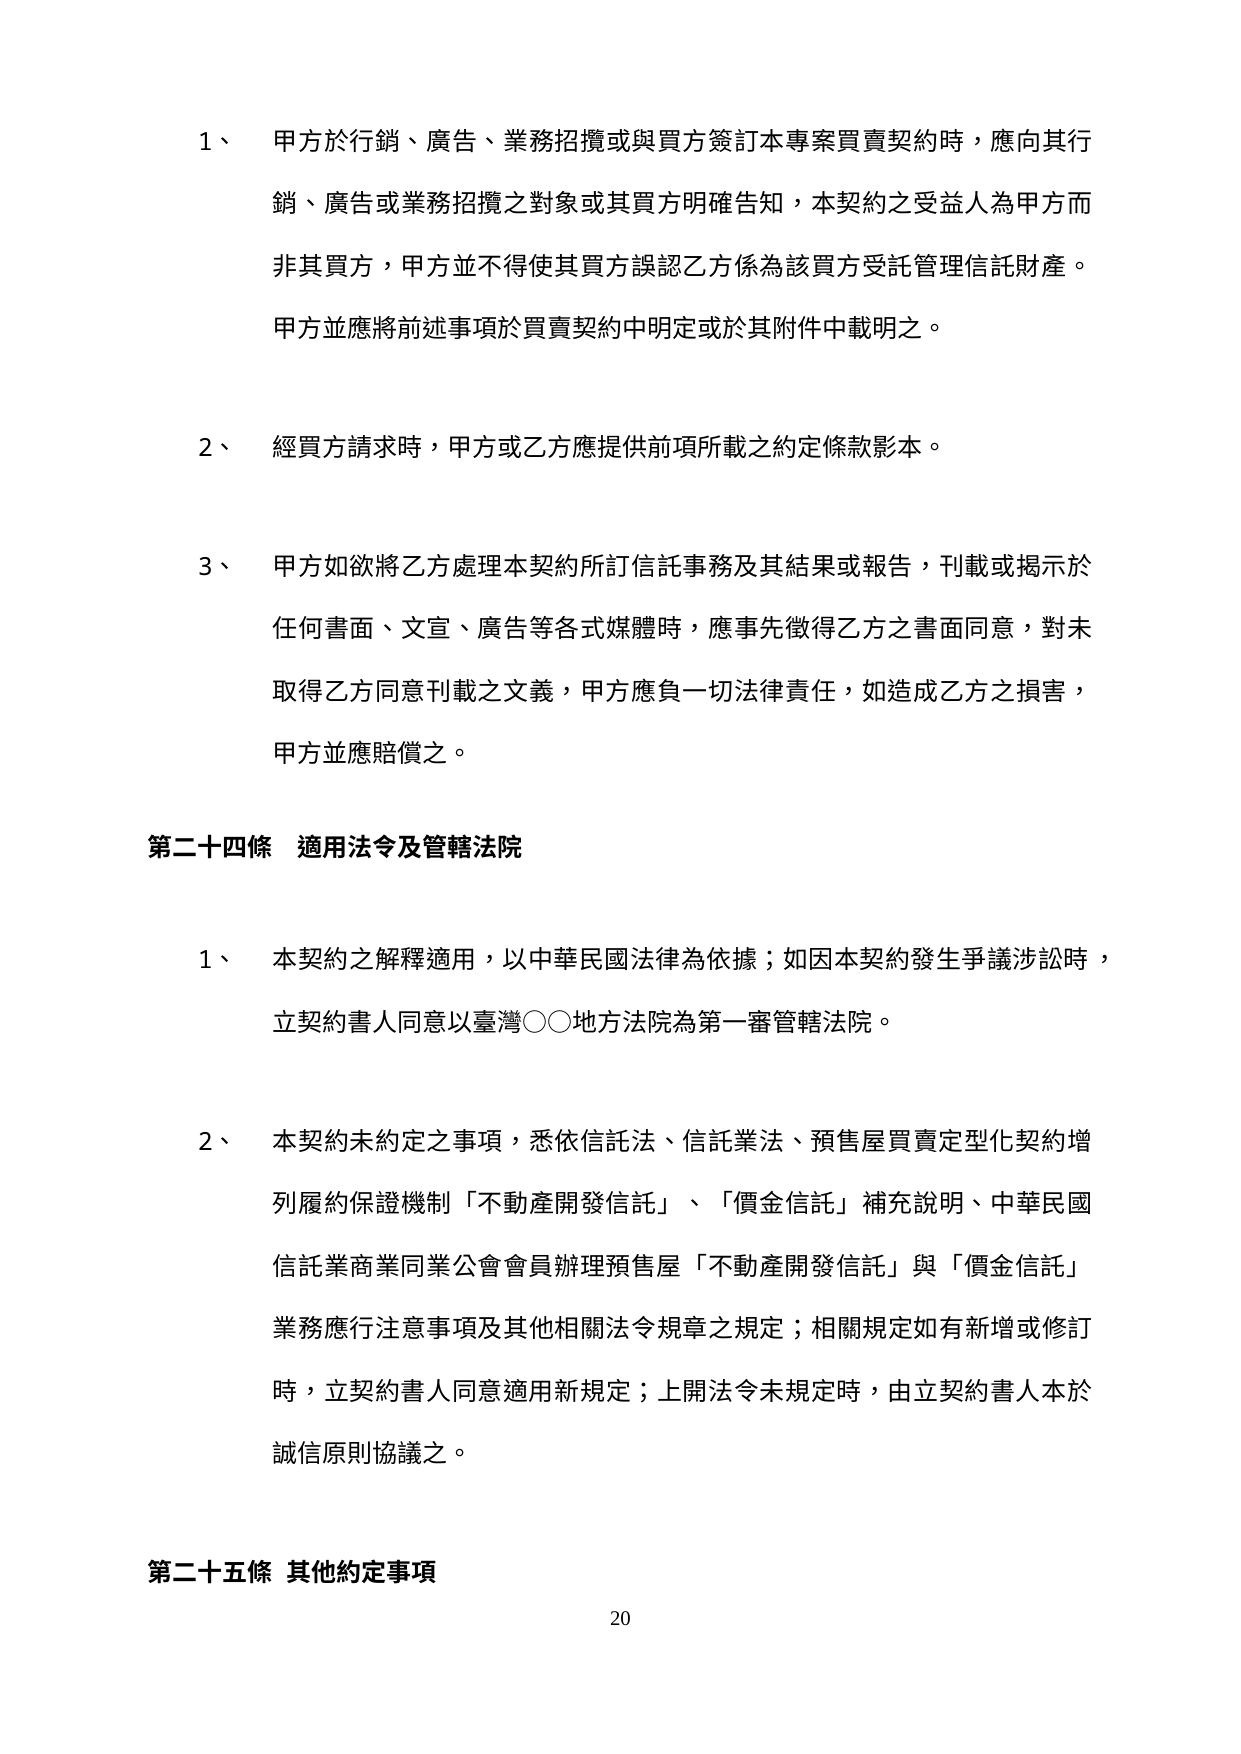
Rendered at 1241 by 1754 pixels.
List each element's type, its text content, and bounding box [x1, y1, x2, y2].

text 第二十四條 適用法令及管轄法院 [148, 804, 1092, 866]
text 第二十五條 其他約定事項 [148, 1529, 1092, 1591]
list 本契約之解釋適用，以中華民國法律為依據；如因本契約發生爭議涉訟時，立契約書人同意以臺灣○○地方法院為第一審管轄法院。 [198, 916, 1092, 1041]
list 經買方請求時，甲方或乙方應提供前項所載之約定條款影本。 [198, 404, 1092, 466]
list 本契約未約定之事項，悉依信託法、信託業法、預售屋買賣定型化契約增列履約保證機制「不動產開發信託」、「價金信託」補充說明、中華民國信託業商業同業公會會員辦理預售屋「不動產開發信託」與「價金信託」業務應行注意事項及其他相關法令規章之規定；相關規定如有新增或修訂時，立契約書人同意適用新規定；上開法令未規定時，由立契約書人本於誠信原則協議之。 [198, 1097, 1092, 1472]
list 甲方如欲將乙方處理本契約所訂信託事務及其結果或報告，刊載或揭示於任何書面、文宣、廣告等各式媒體時，應事先徵得乙方之書面同意，對未取得乙方同意刊載之文義，甲方應負一切法律責任，如造成乙方之損害，甲方並應賠償之。 [198, 522, 1092, 772]
list 甲方於行銷、廣告、業務招攬或與買方簽訂本專案買賣契約時，應向其行銷、廣告或業務招攬之對象或其買方明確告知，本契約之受益人為甲方而非其買方，甲方並不得使其買方誤認乙方係為該買方受託管理信託財產。甲方並應將前述事項於買賣契約中明定或於其附件中載明之。 [198, 97, 1092, 347]
